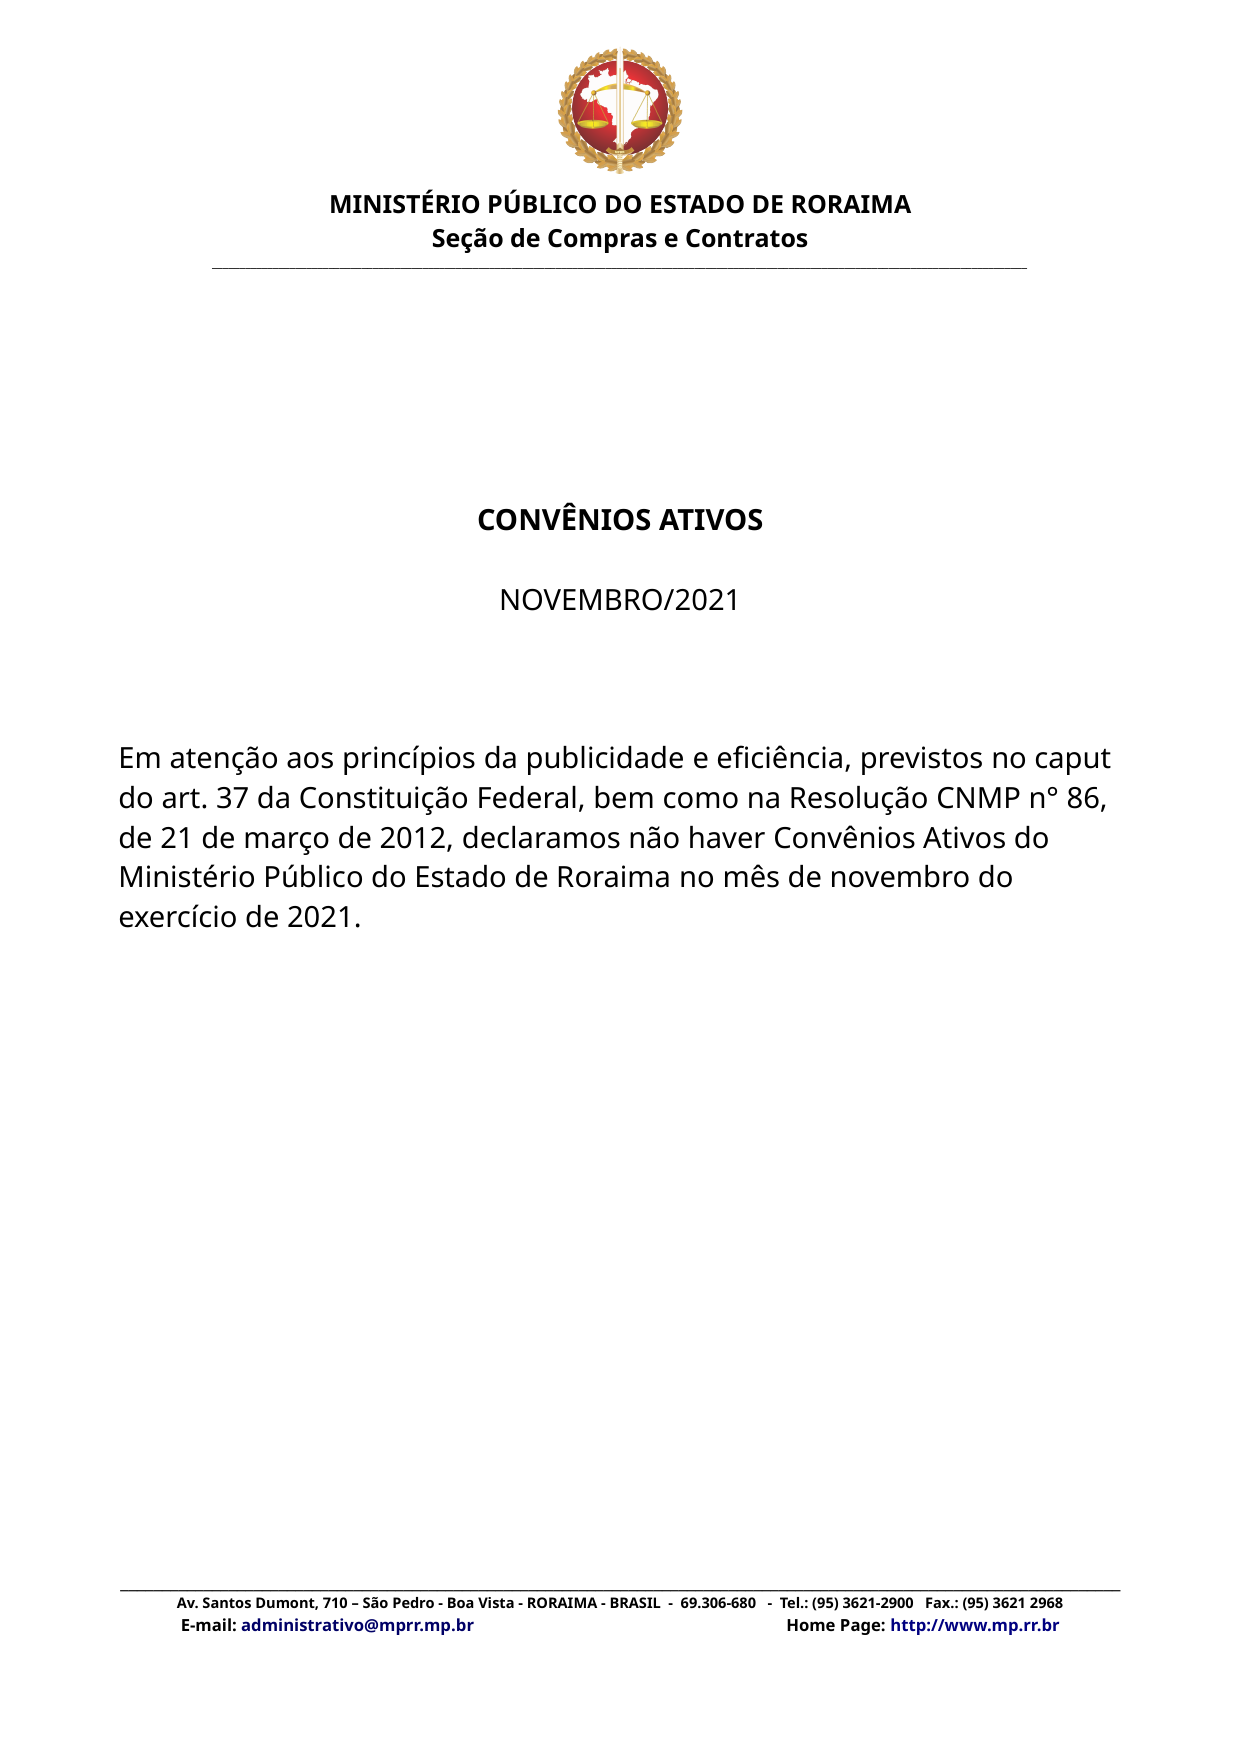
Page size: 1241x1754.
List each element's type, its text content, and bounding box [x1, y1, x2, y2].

text Em atenção aos princípios da publicidade e eficiência, previstos no caput do art. 37 da Constituição Federal, bem como na Resolução CNMP n° 86, de 21 de março de 2012, declaramos não haver Convênios Ativos do Ministério Público do Estado de Roraima no mês de novembro do exercício de 2021. [118, 737, 1122, 936]
text NOVEMBRO/2021 [118, 579, 1122, 618]
text CONVÊNIOS ATIVOS [118, 499, 1122, 539]
picture [557, 46, 683, 174]
